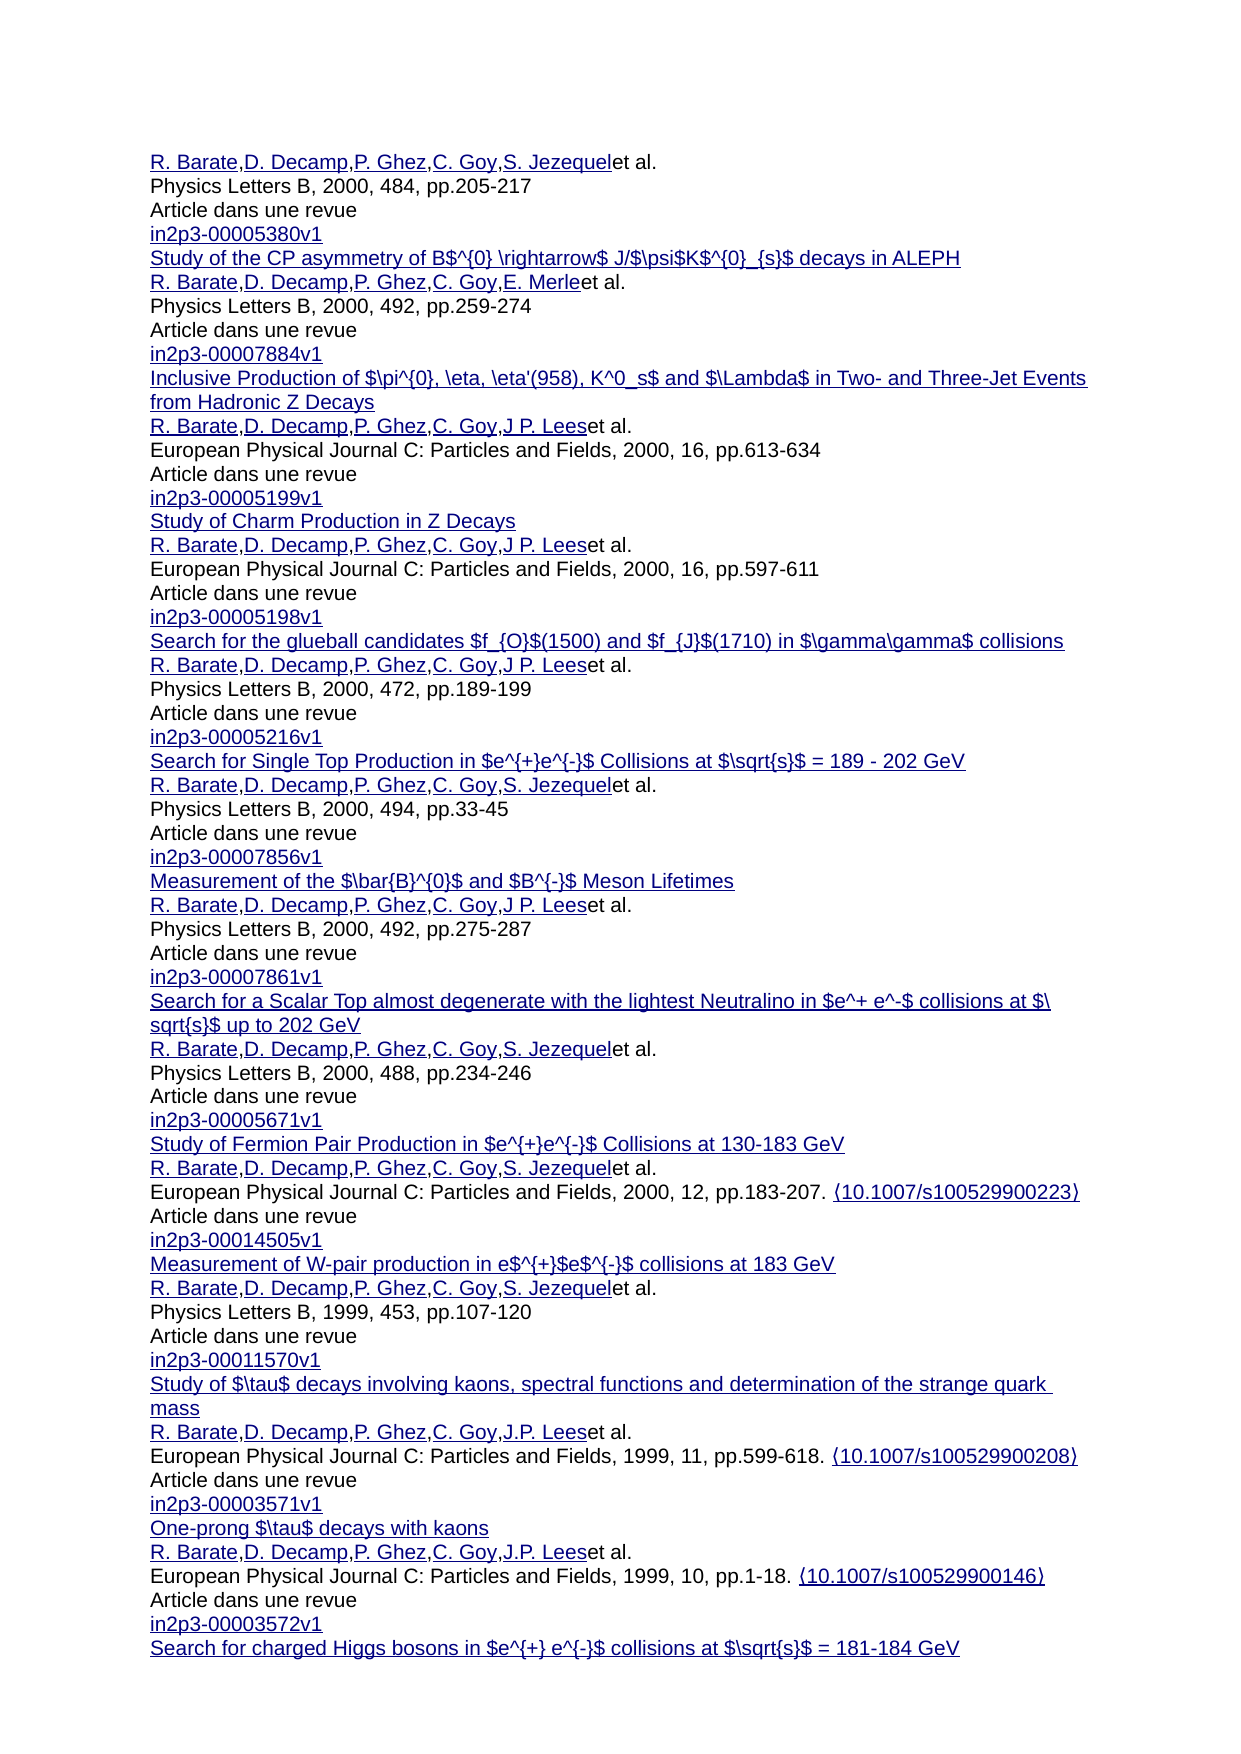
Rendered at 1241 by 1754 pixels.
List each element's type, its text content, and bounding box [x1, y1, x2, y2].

table_cell Study of Fermion Pair Production in $e^{+}e^{-}$ Collisions at 130-183 GeV R. Barate,D. Decamp,P. Ghez,C. Goy,S. Jezequelet al. European Physical Journal C: Particles and Fields, 2000, 12, pp.183-207. ⟨10.1007/s100529900223⟩ Article dans une revue in2p3-00014505v1 [150, 1132, 1090, 1252]
table_cell Study of $\tau$ decays involving kaons, spectral functions and determination of the strange quark mass R. Barate,D. Decamp,P. Ghez,C. Goy,J.P. Leeset al. European Physical Journal C: Particles and Fields, 1999, 11, pp.599-618. ⟨10.1007/s100529900208⟩ Article dans une revue in2p3-00003571v1 [150, 1372, 1090, 1516]
table_cell Search for a Scalar Top almost degenerate with the lightest Neutralino in $e^+ e^-$ collisions at $\sqrt{s}$ up to 202 GeV R. Barate,D. Decamp,P. Ghez,C. Goy,S. Jezequelet al. Physics Letters B, 2000, 488, pp.234-246 Article dans une revue in2p3-00005671v1 [150, 989, 1090, 1132]
table_cell R. Barate,D. Decamp,P. Ghez,C. Goy,S. Jezequelet al. Physics Letters B, 2000, 484, pp.205-217 Article dans une revue in2p3-00005380v1 [150, 150, 1090, 246]
table_cell One-prong $\tau$ decays with kaons R. Barate,D. Decamp,P. Ghez,C. Goy,J.P. Leeset al. European Physical Journal C: Particles and Fields, 1999, 10, pp.1-18. ⟨10.1007/s100529900146⟩ Article dans une revue in2p3-00003572v1 [150, 1516, 1090, 1635]
table_cell Search for charged Higgs bosons in $e^{+} e^{-}$ collisions at $\sqrt{s}$ = 181-184 GeV [150, 1635, 1090, 1659]
table_cell Measurement of W-pair production in e$^{+}$e$^{-}$ collisions at 183 GeV R. Barate,D. Decamp,P. Ghez,C. Goy,S. Jezequelet al. Physics Letters B, 1999, 453, pp.107-120 Article dans une revue in2p3-00011570v1 [150, 1252, 1090, 1372]
table_cell Study of the CP asymmetry of B$^{0} \rightarrow$ J/$\psi$K$^{0}_{s}$ decays in ALEPH R. Barate,D. Decamp,P. Ghez,C. Goy,E. Merleet al. Physics Letters B, 2000, 492, pp.259-274 Article dans une revue in2p3-00007884v1 [150, 246, 1090, 366]
table_cell Search for the glueball candidates $f_{O}$(1500) and $f_{J}$(1710) in $\gamma\gamma$ collisions R. Barate,D. Decamp,P. Ghez,C. Goy,J P. Leeset al. Physics Letters B, 2000, 472, pp.189-199 Article dans une revue in2p3-00005216v1 [150, 629, 1090, 749]
table_cell Measurement of the $\bar{B}^{0}$ and $B^{-}$ Meson Lifetimes R. Barate,D. Decamp,P. Ghez,C. Goy,J P. Leeset al. Physics Letters B, 2000, 492, pp.275-287 Article dans une revue in2p3-00007861v1 [150, 869, 1090, 988]
table_cell Study of Charm Production in Z Decays R. Barate,D. Decamp,P. Ghez,C. Goy,J P. Leeset al. European Physical Journal C: Particles and Fields, 2000, 16, pp.597-611 Article dans une revue in2p3-00005198v1 [150, 509, 1090, 629]
table_cell Search for Single Top Production in $e^{+}e^{-}$ Collisions at $\sqrt{s}$ = 189 - 202 GeV R. Barate,D. Decamp,P. Ghez,C. Goy,S. Jezequelet al. Physics Letters B, 2000, 494, pp.33-45 Article dans une revue in2p3-00007856v1 [150, 749, 1090, 869]
table_cell Inclusive Production of $\pi^{0}, \eta, \eta'(958), K^0_s$ and $\Lambda$ in Two- and Three-Jet Events from Hadronic Z Decays R. Barate,D. Decamp,P. Ghez,C. Goy,J P. Leeset al. European Physical Journal C: Particles and Fields, 2000, 16, pp.613-634 Article dans une revue in2p3-00005199v1 [150, 366, 1090, 509]
